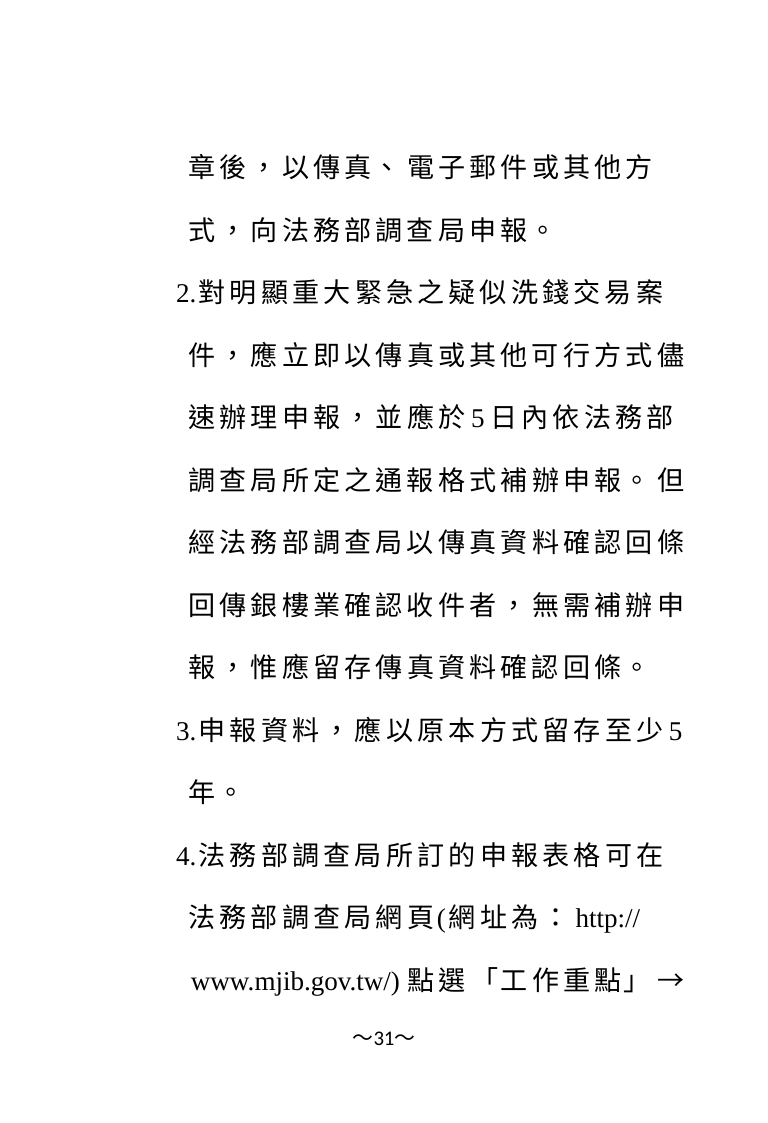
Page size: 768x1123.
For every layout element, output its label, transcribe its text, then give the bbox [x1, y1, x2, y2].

table_cell 章後，以傳真、電子郵件或其他方式，向法務部調查局申報。 2.對明顯重大緊急之疑似洗錢交易案件，應立即以傳真或其他可行方式儘速辦理申報，並應於5日內依法務部調查局所定之通報格式補辦申報。但經法務部調查局以傳真資料確認回條回傳銀樓業確認收件者，無需補辦申報，惟應留存傳真資料確認回條。 3.申報資料，應以原本方式留存至少5年。 4.法務部調查局所訂的申報表格可在法務部調查局網頁(網址為：http://www.mjib.gov.tw/)點選「工作重點」→ [163, 124, 707, 999]
table_cell [61, 124, 163, 999]
